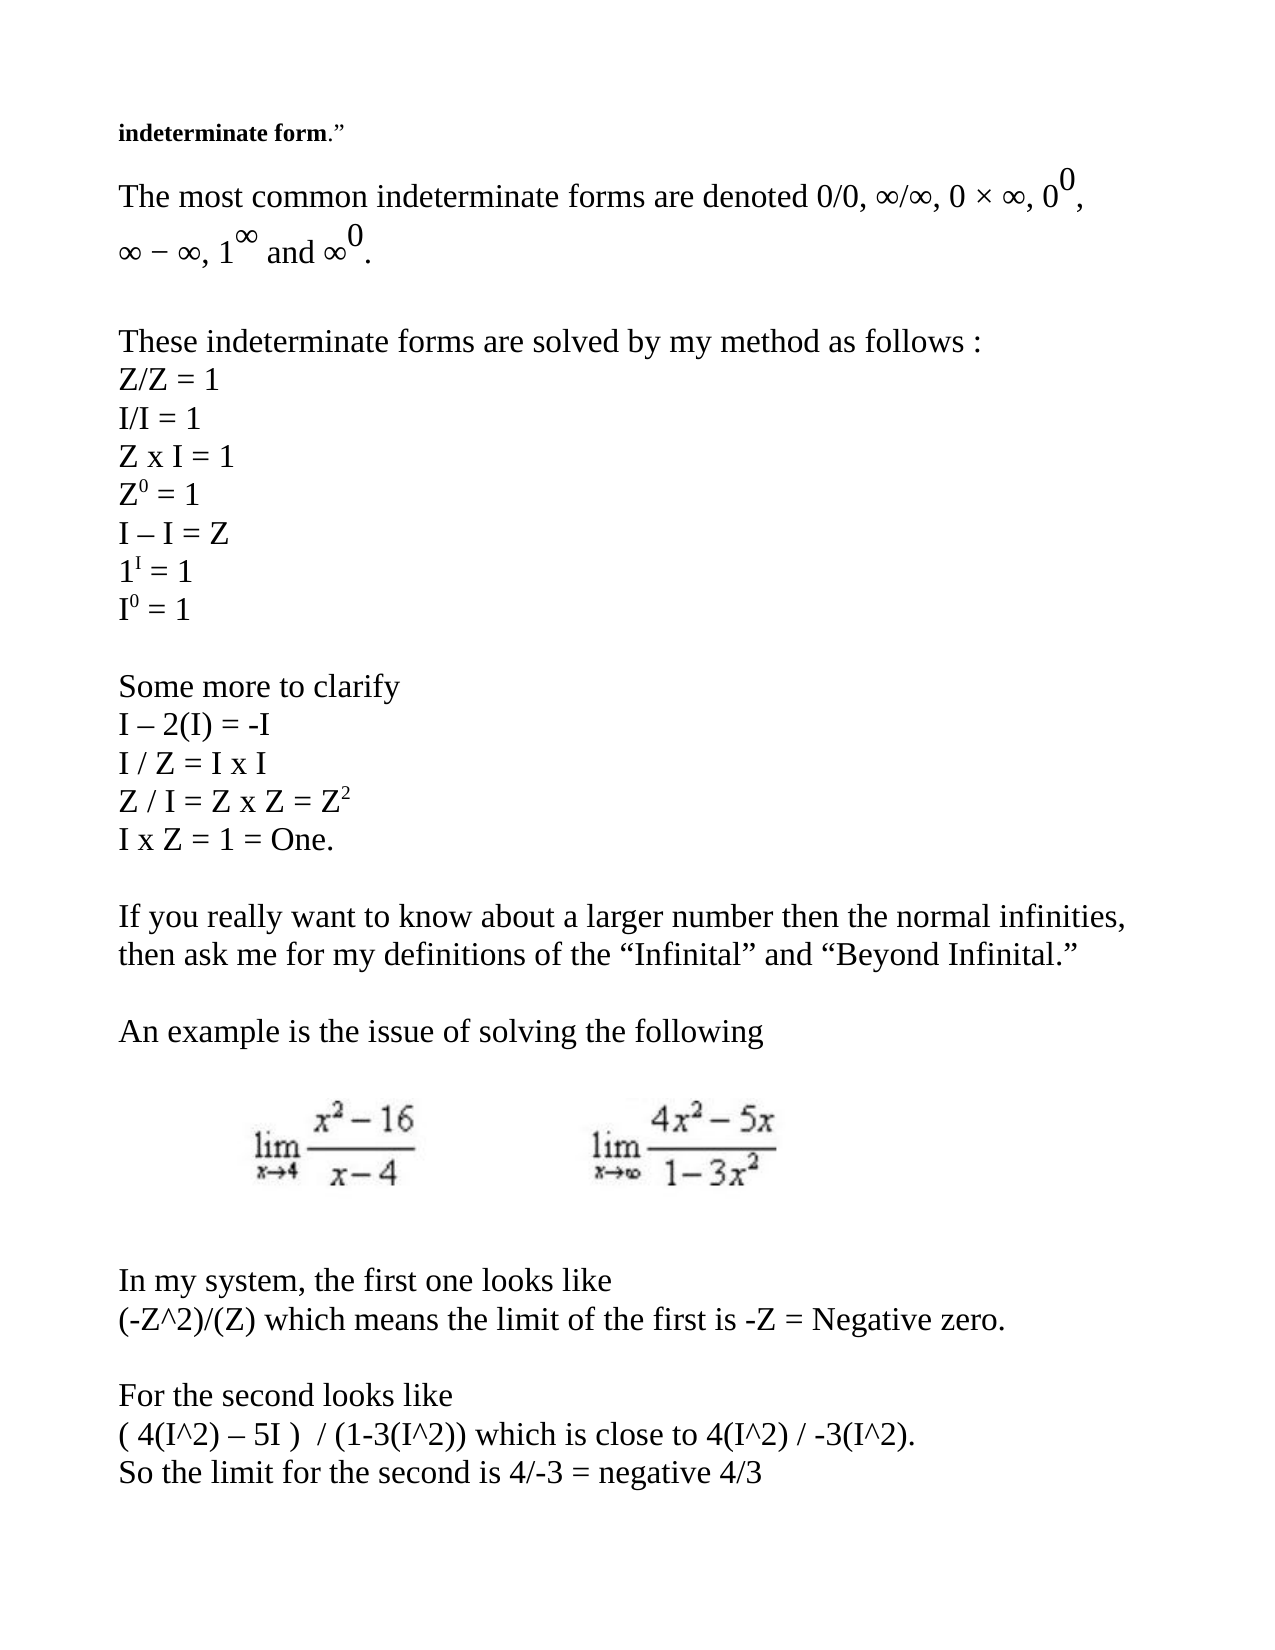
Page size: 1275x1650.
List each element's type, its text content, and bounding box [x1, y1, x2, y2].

text I x Z = 1 = One. [118, 819, 1157, 858]
text Some more to clarify [118, 666, 1157, 704]
text I / Z = I x I [118, 743, 1157, 781]
text (-Z^2)/(Z) which means the limit of the first is -Z = Negative zero. [118, 1299, 1157, 1337]
text Z x I = 1 [118, 436, 1157, 474]
text The most common indeterminate forms are denoted 0/0, ∞/∞, 0 × ∞, 00, ∞ − ∞, 1∞ and ∞0. [118, 159, 1157, 270]
text Z / I = Z x Z = Z2 [118, 781, 1157, 819]
text So the limit for the second is 4/-3 = negative 4/3 [118, 1452, 1157, 1490]
text Z0 = 1 [118, 474, 1157, 513]
text I/I = 1 [118, 398, 1157, 436]
text If you really want to know about a larger number then the normal infinities, then ask me for my definitions of the “Infinital” and “Beyond Infinital.” [118, 896, 1157, 973]
text indeterminate form.” [118, 118, 1157, 147]
text These indeterminate forms are solved by my method as follows : [118, 321, 1157, 359]
text I0 = 1 [118, 589, 1157, 628]
text In my system, the first one looks like [118, 1260, 1157, 1299]
text Z/Z = 1 [118, 359, 1157, 398]
text 1I = 1 [118, 551, 1157, 589]
text ( 4(I^2) – 5I ) / (1-3(I^2)) which is close to 4(I^2) / -3(I^2). [118, 1414, 1157, 1452]
text I – I = Z [118, 513, 1157, 551]
text For the second looks like [118, 1375, 1157, 1414]
text I – 2(I) = -I [118, 704, 1157, 743]
text An example is the issue of solving the following [118, 1011, 1157, 1049]
picture [226, 1098, 786, 1203]
